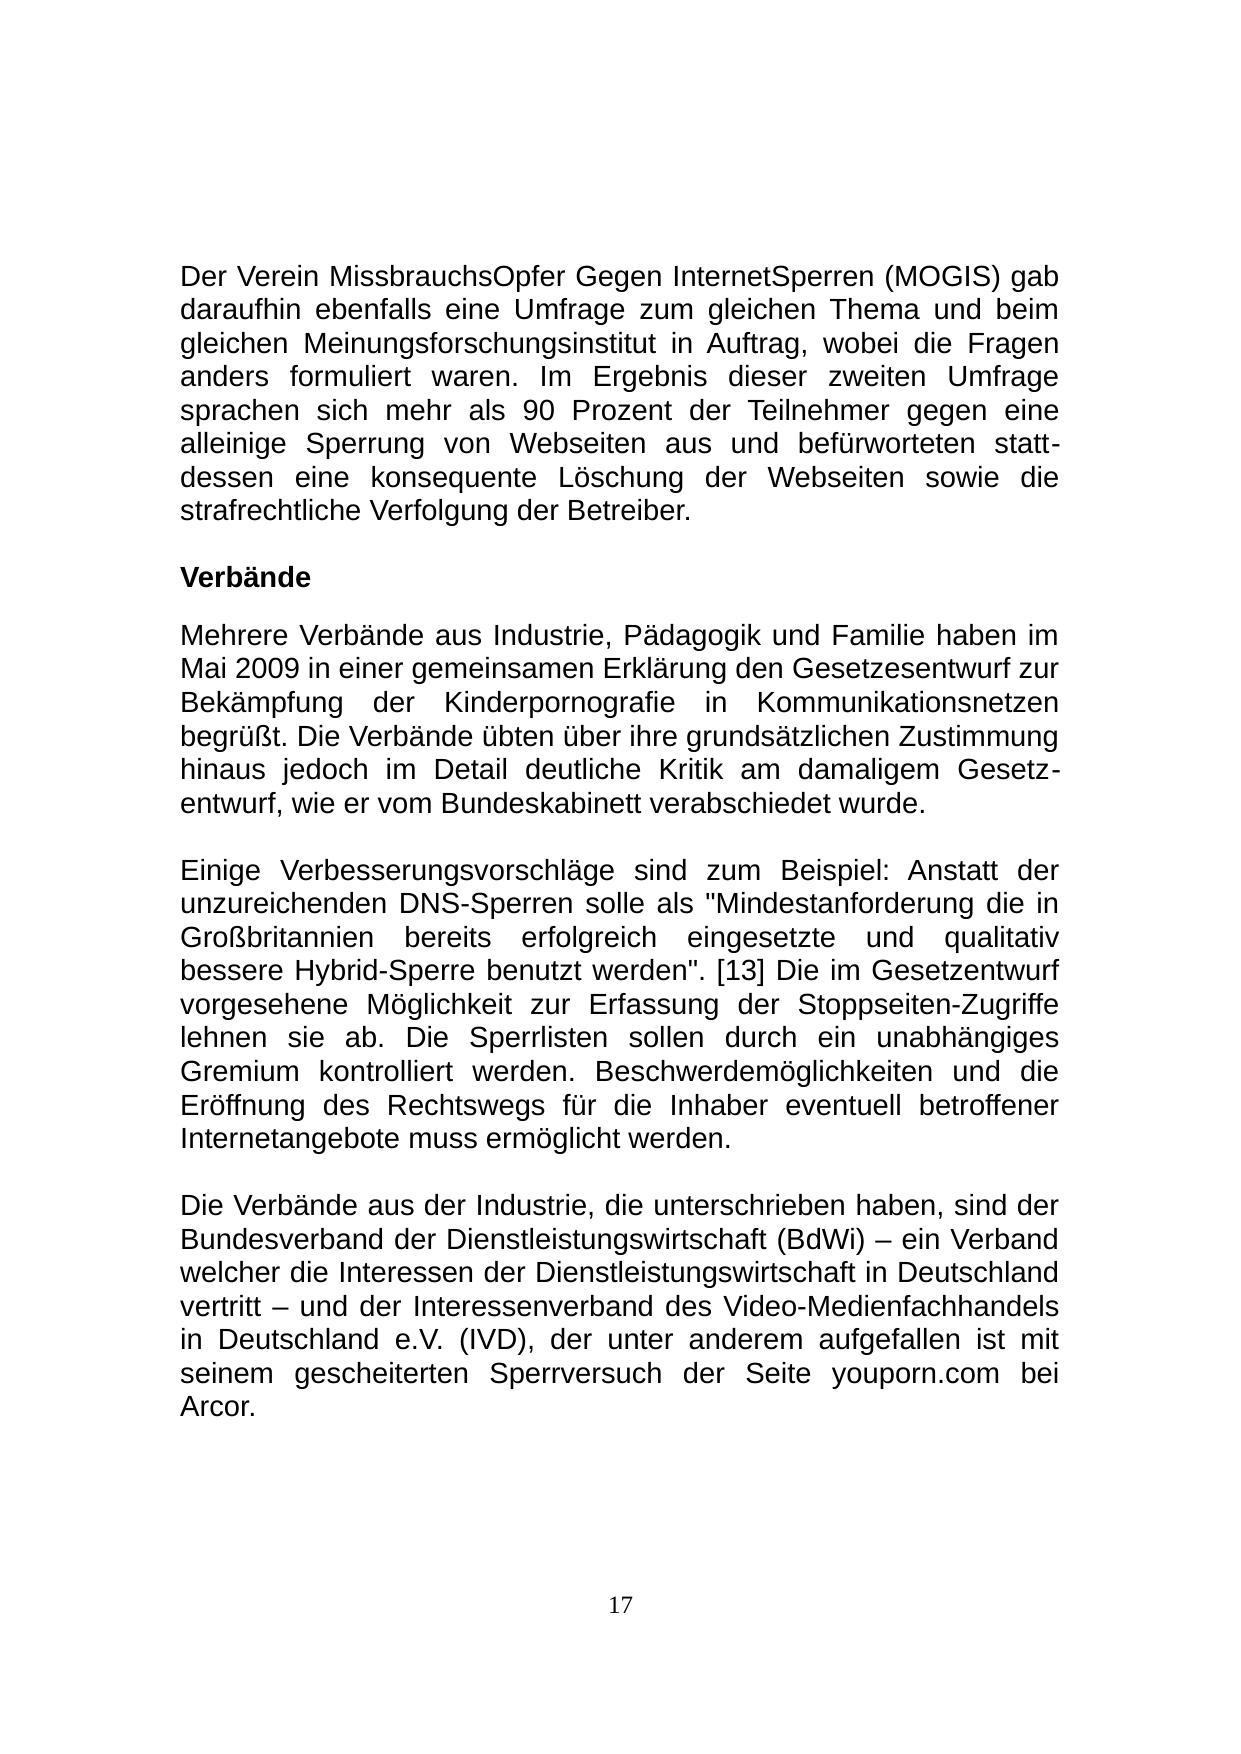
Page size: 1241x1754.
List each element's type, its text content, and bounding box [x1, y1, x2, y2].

text Mehrere Verbände aus Industrie, Pädagogik und Familie haben im Mai 2009 in einer gemeinsamen Erklärung den Gesetzesentwurf zur Bekämpfung der Kinderpornografie in Kommunikationsnetzen begrüßt. Die Verbände übten über ihre grundsätzlichen Zustimmung hinaus jedoch im Detail deutliche Kritik am damaligem Gesetz­entwurf, wie er vom Bundeskabinett verabschiedet wurde. [180, 618, 1061, 819]
text Einige Verbesserungsvorschläge sind zum Beispiel: Anstatt der unzureichenden DNS-Sperren solle als "Mindestanforderung die in Großbritannien bereits erfolgreich eingesetzte und qualitativ bessere Hybrid-Sperre benutzt werden". [13] Die im Gesetzentwurf vorgesehene Möglichkeit zur Erfassung der Stoppseiten-Zugriffe lehnen sie ab. Die Sperrlisten sollen durch ein unabhängiges Gremium kontrolliert werden. Beschwerdemöglichkeiten und die Eröffnung des Rechtswegs für die Inhaber eventuell betroffener Internetangebote muss ermöglicht werden. [180, 853, 1061, 1154]
text Verbände [180, 560, 1061, 594]
text Der Verein MissbrauchsOpfer Gegen InternetSperren (MOGIS) gab daraufhin ebenfalls eine Umfrage zum gleichen Thema und beim gleichen Meinungsforschungsinstitut in Auftrag, wobei die Fragen anders formuliert waren. Im Ergebnis dieser zweiten Umfrage sprachen sich mehr als 90 Prozent der Teilnehmer gegen eine alleinige Sperrung von Webseiten aus und befürworteten statt­dessen eine konsequente Löschung der Webseiten sowie die strafrechtliche Verfolgung der Betreiber. [180, 258, 1061, 527]
text Die Verbände aus der Industrie, die unterschrieben haben, sind der Bundesverband der Dienstleistungswirtschaft (BdWi) – ein Verband welcher die Interessen der Dienstleistungswirtschaft in Deutschland vertritt – und der Interessenverband des Video-Medienfachhandels in Deutschland e.V. (IVD), der unter anderem aufgefallen ist mit seinem gescheiterten Sperrversuch der Seite youporn.com bei Arcor. [180, 1188, 1061, 1423]
